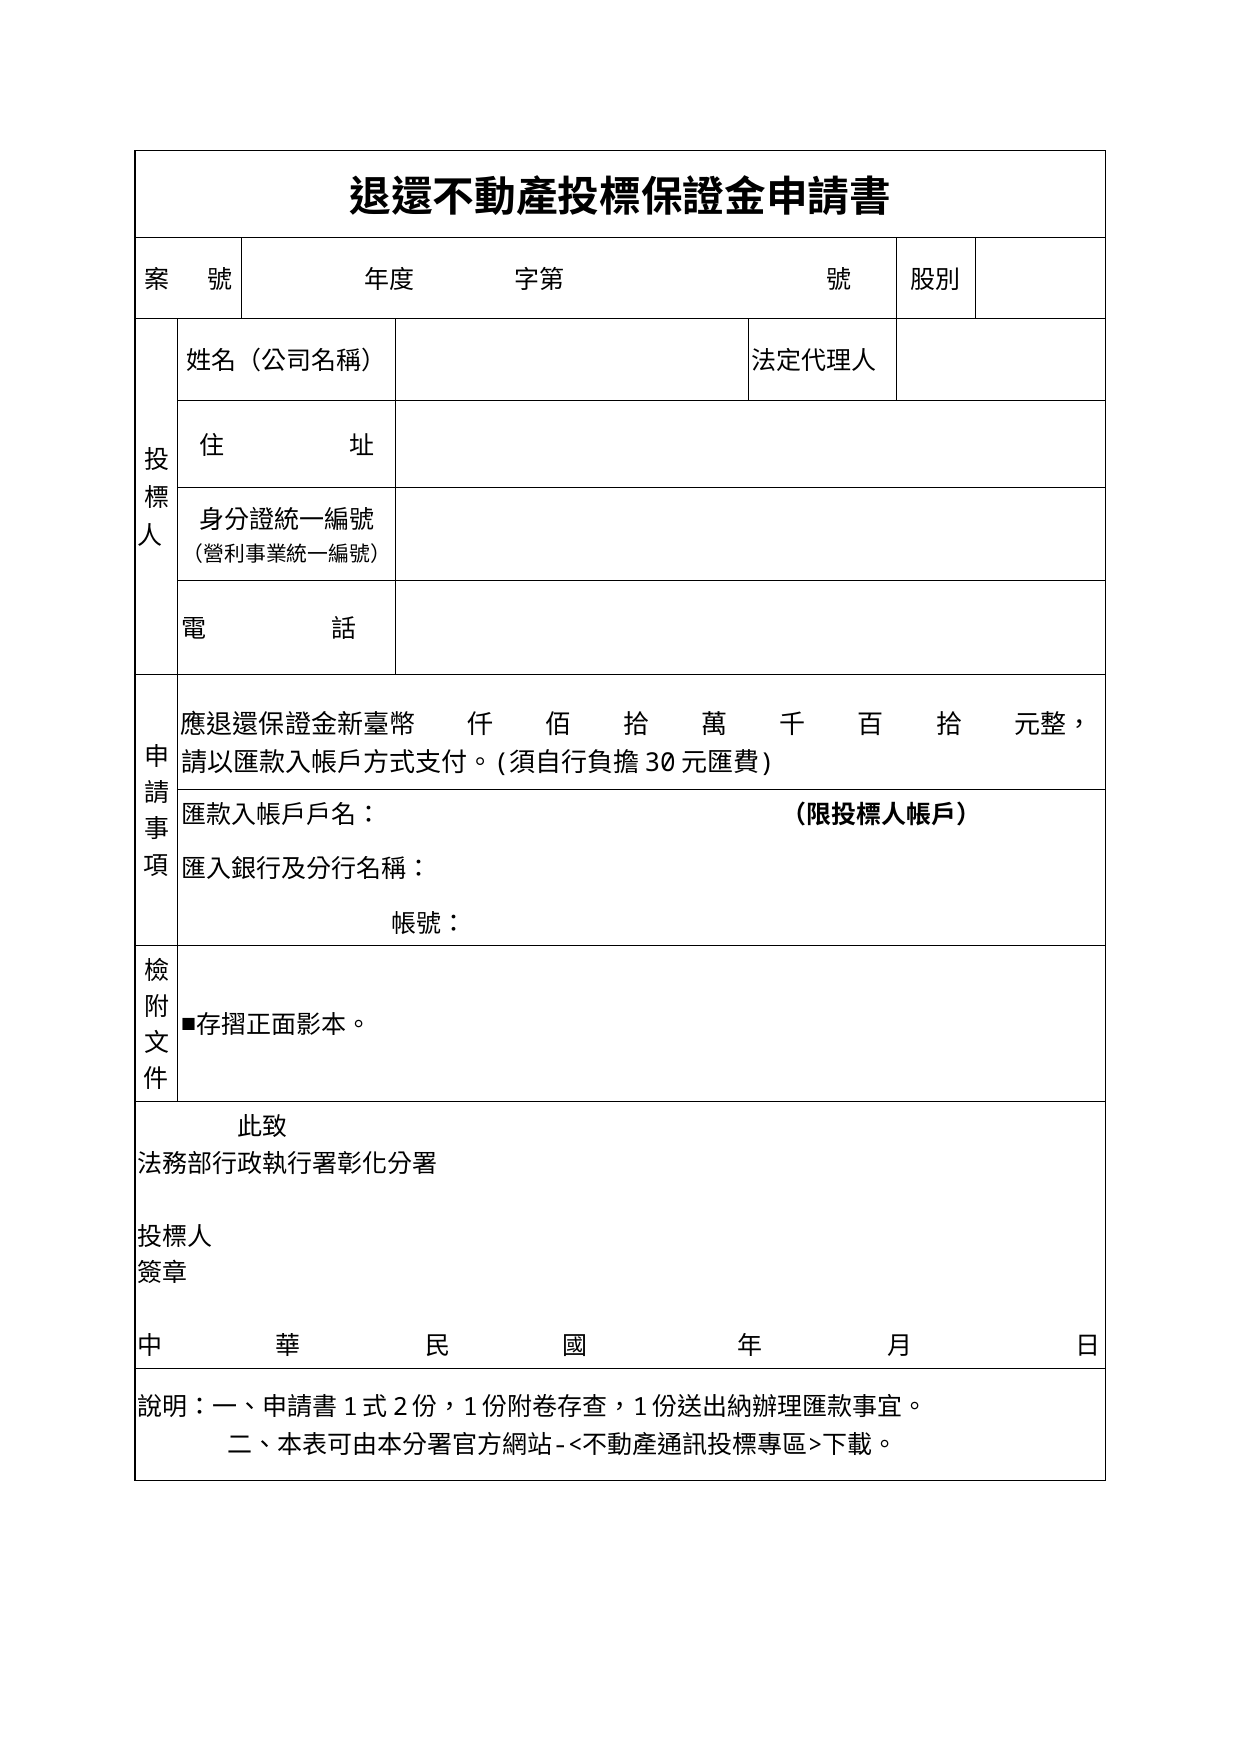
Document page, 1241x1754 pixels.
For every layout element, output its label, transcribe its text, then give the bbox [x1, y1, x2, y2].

table_cell 檢附文 件 [136, 946, 177, 1101]
table_cell 說明：一、申請書1式2份，1份附卷存查，1份送出納辦理匯款事宜。 二、本表可由本分署官方網站-<不動產通訊投標專區>下載。 [136, 1369, 1105, 1480]
table_cell [897, 319, 1105, 400]
table_cell 應退還保證金新臺幣 仟 佰 拾 萬 千 百 拾 元整， 請以匯款入帳戶方式支付。(須自行負擔30元匯費) [178, 675, 1105, 789]
table_cell 法定代理人 [749, 319, 896, 400]
table_cell 匯款入帳戶戶名： （限投標人帳戶） 匯入銀行及分行名稱： 帳號： [178, 790, 1105, 945]
table_cell 股別 [897, 238, 975, 318]
table_cell 年度 字第 號 [242, 238, 896, 318]
table_cell 身分證統一編號（營利事業統一編號） [178, 488, 395, 580]
table_header 退還不動產投標保證金申請書 [136, 151, 1105, 237]
table_cell 案 號 [136, 238, 241, 318]
table_cell [396, 319, 748, 400]
table_cell 姓名（公司名稱） [178, 319, 395, 400]
table_cell 申請事 項 [136, 675, 177, 945]
table_cell [396, 401, 1105, 487]
table_cell [396, 581, 1105, 673]
table_cell 此致 法務部行政執行署彰化分署 投標人 簽章 中 華 民 國 年 月 日 [136, 1102, 1105, 1368]
table_cell 住 址 [178, 401, 395, 487]
table_cell 電 話 [178, 581, 395, 673]
table_cell ■存摺正面影本。 [178, 946, 1105, 1101]
table_cell [396, 488, 1105, 580]
table_cell [976, 238, 1105, 318]
table_cell 投標人 [136, 319, 177, 673]
